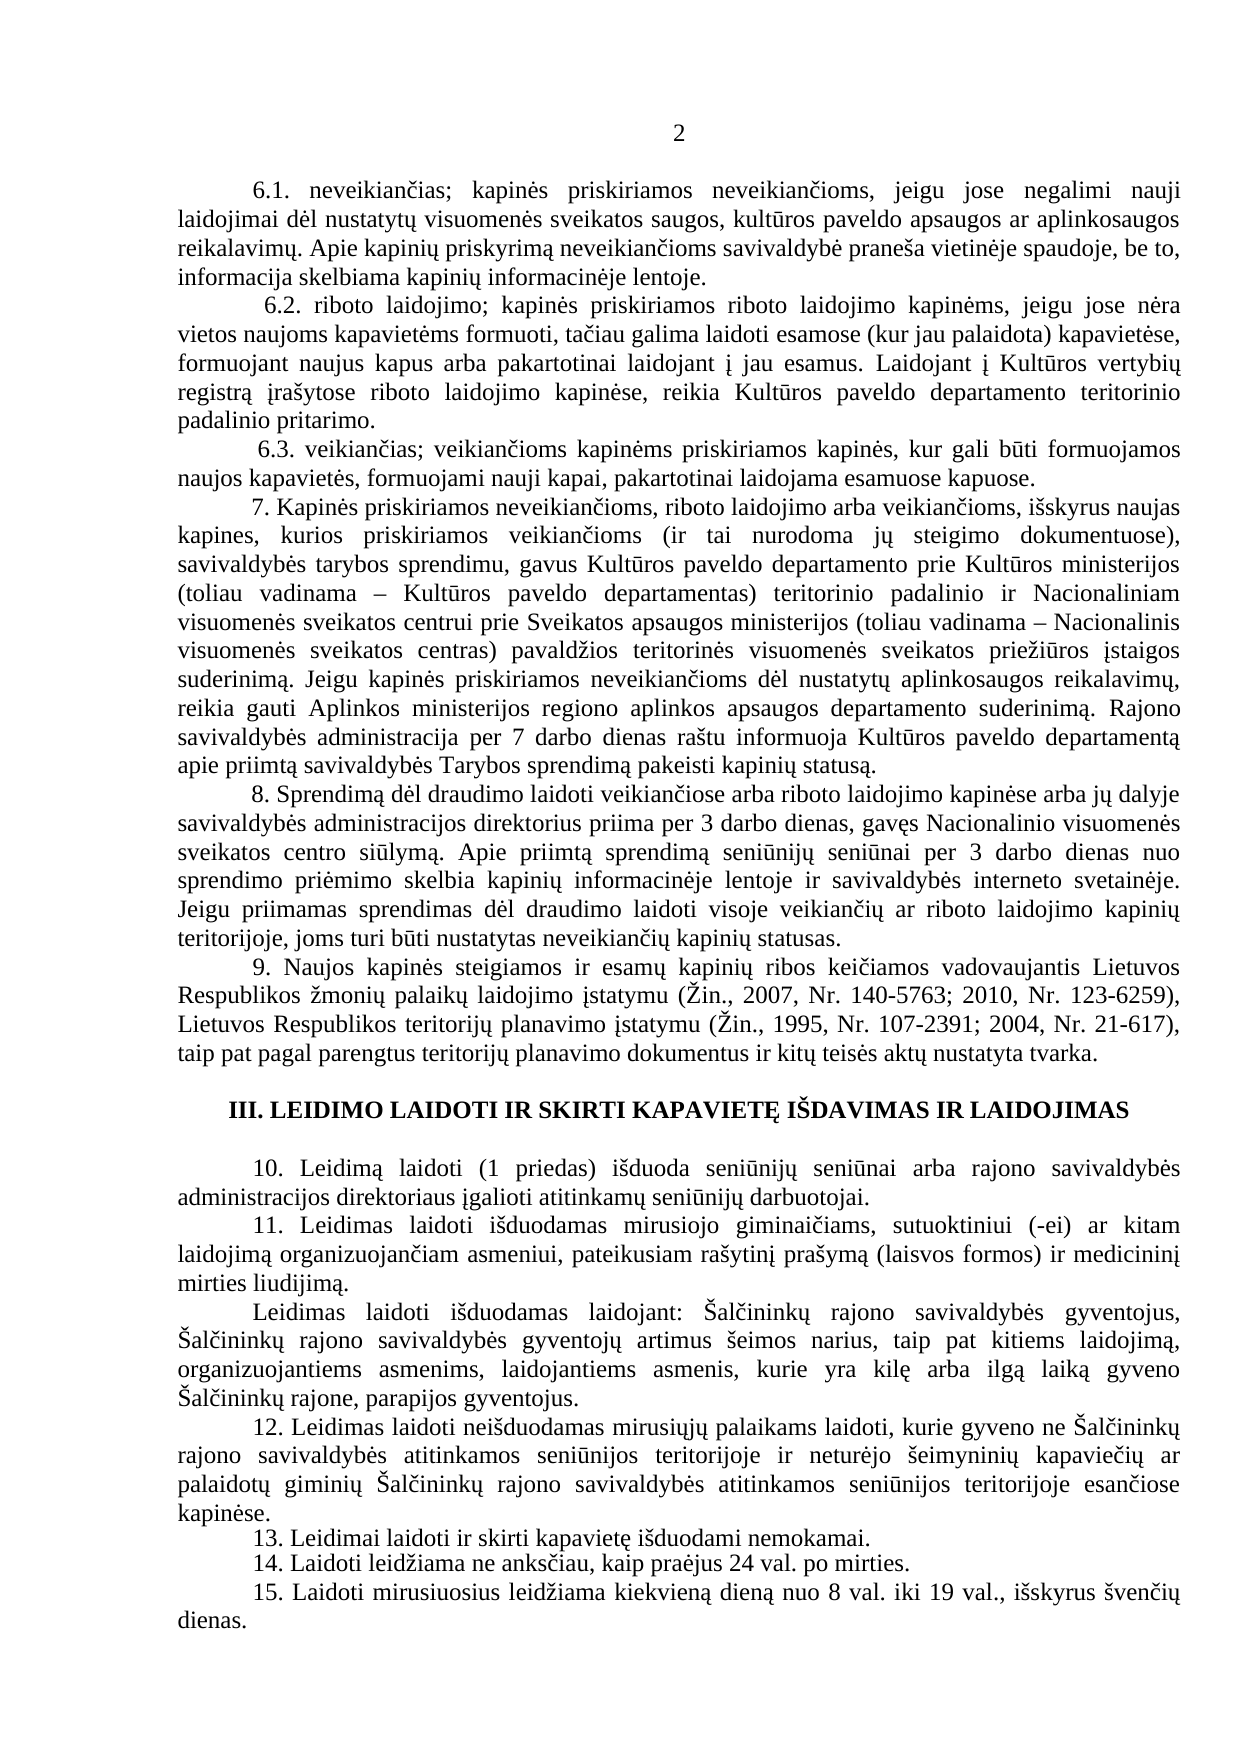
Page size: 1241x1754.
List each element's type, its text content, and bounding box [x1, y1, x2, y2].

text Leidimas laidoti išduodamas laidojant: Šalčininkų rajono savivaldybės gyventojus, Šalčininkų rajono savivaldybės gyventojų artimus šeimos narius, taip pat kitiems laidojimą, organizuojantiems asmenims, laidojantiems asmenis, kurie yra kilę arba ilgą laiką gyveno Šalčininkų rajone, parapijos gyventojus. [177, 1297, 1181, 1412]
text 6.3. veikiančias; veikiančioms kapinėms priskiriamos kapinės, kur gali būti formuojamos naujos kapavietės, formuojami nauji kapai, pakartotinai laidojama esamuose kapuose. [177, 434, 1181, 492]
text 15. Laidoti mirusiuosius leidžiama kiekvieną dieną nuo 8 val. iki 19 val., išskyrus švenčių dienas. [177, 1577, 1181, 1634]
text 9. Naujos kapinės steigiamos ir esamų kapinių ribos keičiamos vadovaujantis Lietuvos Respublikos žmonių palaikų laidojimo įstatymu (Žin., 2007, Nr. 140-5763; 2010, Nr. 123-6259), Lietuvos Respublikos teritorijų planavimo įstatymu (Žin., 1995, Nr. 107-2391; 2004, Nr. 21-617), taip pat pagal parengtus teritorijų planavimo dokumentus ir kitų teisės aktų nustatyta tvarka. [177, 952, 1181, 1067]
text 12. Leidimas laidoti neišduodamas mirusiųjų palaikams laidoti, kurie gyveno ne Šalčininkų rajono savivaldybės atitinkamos seniūnijos teritorijoje ir neturėjo šeimyninių kapaviečių ar palaidotų giminių Šalčininkų rajono savivaldybės atitinkamos seniūnijos teritorijoje esančiose kapinėse. [177, 1412, 1181, 1527]
text 10. Leidimą laidoti (1 priedas) išduoda seniūnijų seniūnai arba rajono savivaldybės administracijos direktoriaus įgalioti atitinkamų seniūnijų darbuotojai. [177, 1153, 1181, 1211]
text 7. Kapinės priskiriamos neveikiančioms, riboto laidojimo arba veikiančioms, išskyrus naujas kapines, kurios priskiriamos veikiančioms (ir tai nurodoma jų steigimo dokumentuose), savivaldybės tarybos sprendimu, gavus Kultūros paveldo departamento prie Kultūros ministerijos (toliau vadinama – Kultūros paveldo departamentas) teritorinio padalinio ir Nacionaliniam visuomenės sveikatos centrui prie Sveikatos apsaugos ministerijos (toliau vadinama – Nacionalinis visuomenės sveikatos centras) pavaldžios teritorinės visuomenės sveikatos priežiūros įstaigos suderinimą. Jeigu kapinės priskiriamos neveikiančioms dėl nustatytų aplinkosaugos reikalavimų, reikia gauti Aplinkos ministerijos regiono aplinkos apsaugos departamento suderinimą. Rajono savivaldybės administracija per 7 darbo dienas raštu informuoja Kultūros paveldo departamentą apie priimtą savivaldybės Tarybos sprendimą pakeisti kapinių statusą. [177, 492, 1181, 779]
text 13. Leidimai laidoti ir skirti kapavietę išduodami nemokamai. [177, 1527, 1181, 1552]
text 11. Leidimas laidoti išduodamas mirusiojo giminaičiams, sutuoktiniui (-ei) ar kitam laidojimą organizuojančiam asmeniui, pateikusiam rašytinį prašymą (laisvos formos) ir medicininį mirties liudijimą. [177, 1211, 1181, 1297]
text 14. Laidoti leidžiama ne anksčiau, kaip praėjus 24 val. po mirties. [177, 1552, 1181, 1577]
text 6.2. riboto laidojimo; kapinės priskiriamos riboto laidojimo kapinėms, jeigu jose nėra vietos naujoms kapavietėms formuoti, tačiau galima laidoti esamose (kur jau palaidota) kapavietėse, formuojant naujus kapus arba pakartotinai laidojant į jau esamus. Laidojant į Kultūros vertybių registrą įrašytose riboto laidojimo kapinėse, reikia Kultūros paveldo departamento teritorinio padalinio pritarimo. [177, 291, 1181, 434]
text 6.1. neveikiančias; kapinės priskiriamos neveikiančioms, jeigu jose negalimi nauji laidojimai dėl nustatytų visuomenės sveikatos saugos, kultūros paveldo apsaugos ar aplinkosaugos reikalavimų. Apie kapinių priskyrimą neveikiančioms savivaldybė praneša vietinėje spaudoje, be to, informacija skelbiama kapinių informacinėje lentoje. [177, 176, 1181, 291]
text 8. Sprendimą dėl draudimo laidoti veikiančiose arba riboto laidojimo kapinėse arba jų dalyje savivaldybės administracijos direktorius priima per 3 darbo dienas, gavęs Nacionalinio visuomenės sveikatos centro siūlymą. Apie priimtą sprendimą seniūnijų seniūnai per 3 darbo dienas nuo sprendimo priėmimo skelbia kapinių informacinėje lentoje ir savivaldybės interneto svetainėje. Jeigu priimamas sprendimas dėl draudimo laidoti visoje veikiančių ar riboto laidojimo kapinių teritorijoje, joms turi būti nustatytas neveikiančių kapinių statusas. [177, 779, 1181, 952]
text III. LEIDIMO LAIDOTI IR SKIRTI KAPAVIETĘ IŠDAVIMAS IR LAIDOJIMAS [177, 1096, 1181, 1124]
